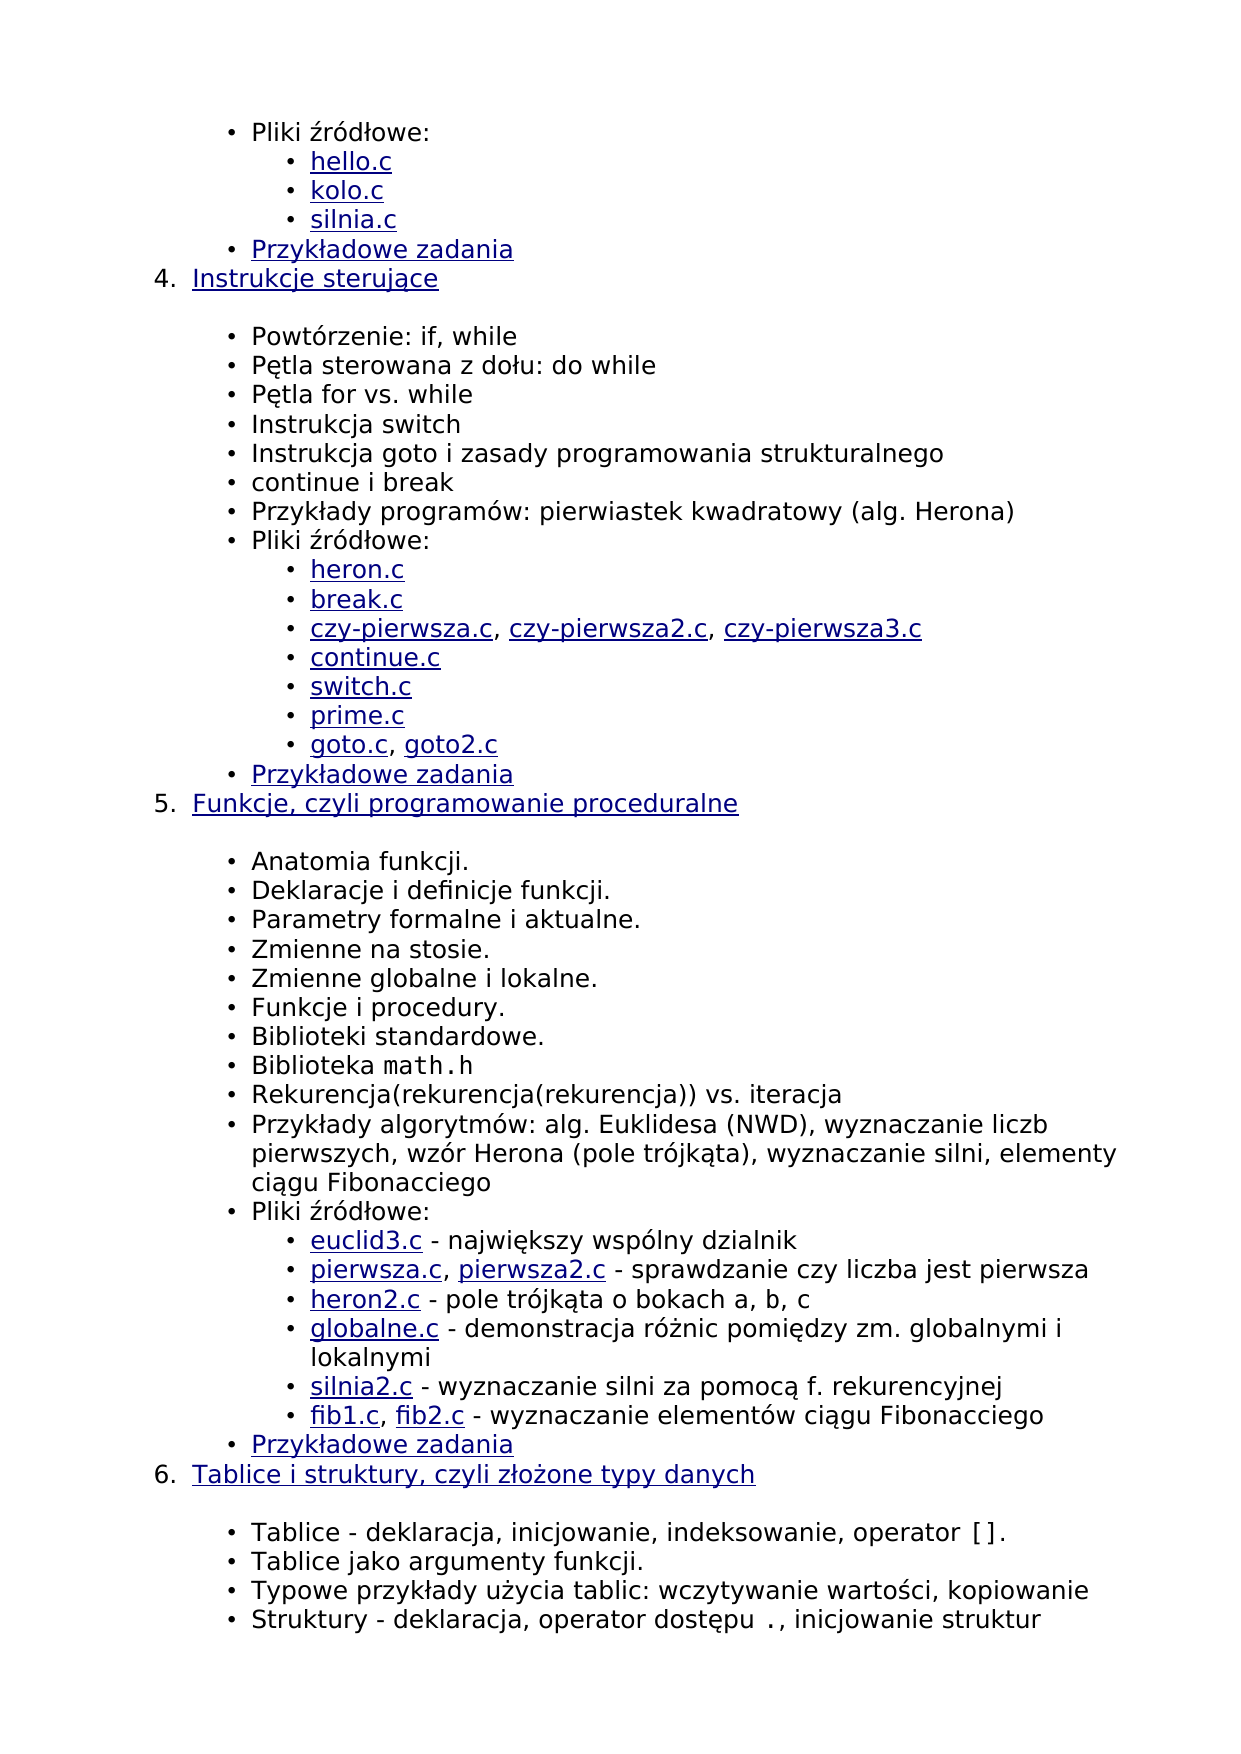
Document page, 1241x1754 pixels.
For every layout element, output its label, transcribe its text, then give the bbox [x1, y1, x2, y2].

list continue i break [236, 468, 1122, 497]
list pierwsza.c, pierwsza2.c - sprawdzanie czy liczba jest pierwsza [295, 1256, 1122, 1285]
list heron.c [295, 556, 1122, 585]
list Parametry formalne i aktualne. [236, 906, 1122, 935]
list Pętla sterowana z dołu: do while [236, 351, 1122, 381]
list Przykładowe zadania [236, 1431, 1122, 1460]
list Instrukcja switch [236, 410, 1122, 439]
list Pliki źródłowe: [236, 526, 1122, 556]
list Przykładowe zadania [236, 760, 1122, 789]
list break.c [295, 585, 1122, 614]
list fib1.c, fib2.c - wyznaczanie elementów ciągu Fibonacciego [295, 1401, 1122, 1431]
list kolo.c [295, 176, 1122, 206]
list Biblioteka math.h [236, 1051, 1122, 1081]
list continue.c [295, 643, 1122, 672]
list Funkcje i procedury. [236, 993, 1122, 1022]
list Przykłady programów: pierwiastek kwadratowy (alg. Herona) [236, 497, 1122, 526]
list Typowe przykłady użycia tablic: wczytywanie wartości, kopiowanie [236, 1576, 1122, 1606]
list Zmienne globalne i lokalne. [236, 964, 1122, 993]
list Instrukcja goto i zasady programowania strukturalnego [236, 439, 1122, 468]
list Funkcje, czyli programowanie proceduralne [177, 789, 1122, 847]
list silnia.c [295, 206, 1122, 235]
list Rekurencja(rekurencja(rekurencja)) vs. iteracja [236, 1081, 1122, 1110]
list Pliki źródłowe: [236, 1197, 1122, 1226]
list euclid3.c - największy wspólny dzialnik [295, 1226, 1122, 1256]
list goto.c, goto2.c [295, 731, 1122, 760]
list Przykładowe zadania [236, 235, 1122, 264]
list Tablice i struktury, czyli złożone typy danych [177, 1460, 1122, 1518]
list Anatomia funkcji. [236, 847, 1122, 876]
list Zmienne na stosie. [236, 935, 1122, 964]
list czy-pierwsza.c, czy-pierwsza2.c, czy-pierwsza3.c [295, 614, 1122, 643]
list Pliki źródłowe: [236, 118, 1122, 147]
list Instrukcje sterujące [177, 264, 1122, 322]
list Biblioteki standardowe. [236, 1022, 1122, 1051]
list switch.c [295, 672, 1122, 701]
list Tablice - deklaracja, inicjowanie, indeksowanie, operator []. [236, 1518, 1122, 1547]
list globalne.c - demonstracja różnic pomiędzy zm. globalnymi i lokalnymi [295, 1314, 1122, 1372]
list heron2.c - pole trójkąta o bokach a, b, c [295, 1285, 1122, 1314]
list Pętla for vs. while [236, 381, 1122, 410]
list Struktury - deklaracja, operator dostępu ., inicjowanie struktur [236, 1606, 1122, 1635]
list Przykłady algorytmów: alg. Euklidesa (NWD), wyznaczanie liczb pierwszych, wzór Herona (pole trójkąta), wyznaczanie silni, elementy ciągu Fibonacciego [236, 1110, 1122, 1197]
list silnia2.c - wyznaczanie silni za pomocą f. rekurencyjnej [295, 1372, 1122, 1401]
list hello.c [295, 147, 1122, 176]
list Tablice jako argumenty funkcji. [236, 1547, 1122, 1576]
list Deklaracje i definicje funkcji. [236, 876, 1122, 906]
list Powtórzenie: if, while [236, 322, 1122, 351]
list prime.c [295, 701, 1122, 731]
